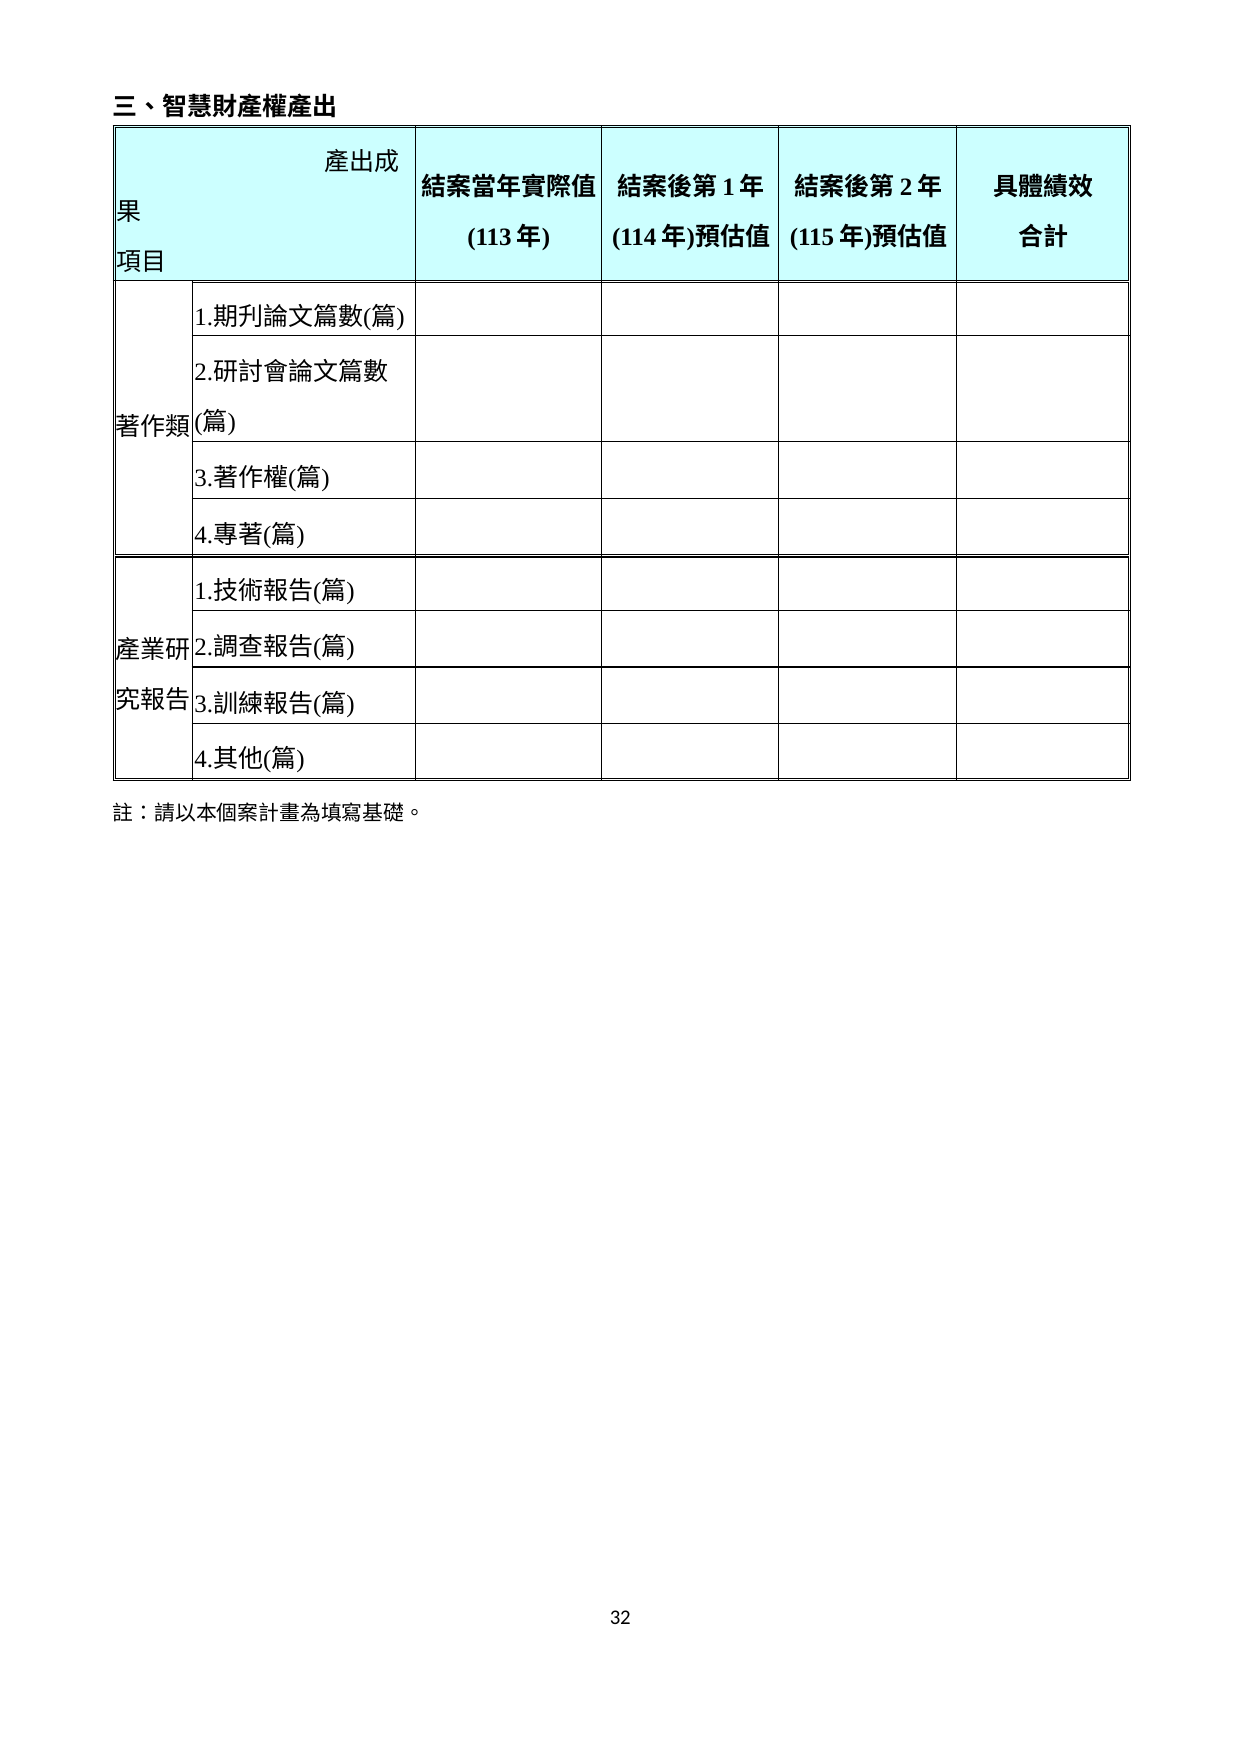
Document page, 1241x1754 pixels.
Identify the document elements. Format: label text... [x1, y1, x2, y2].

table_cell 著作類 [116, 281, 192, 554]
table_cell [779, 442, 956, 498]
table_cell [602, 558, 778, 609]
table_cell [779, 336, 956, 441]
table_cell [602, 336, 778, 441]
table_cell [779, 283, 956, 335]
table_cell [602, 611, 778, 666]
table_cell [416, 442, 601, 498]
table_cell 1.期刋論文篇數(篇) [193, 283, 415, 335]
table_cell [957, 668, 1128, 722]
text 三、智慧財產權產出 [112, 75, 1128, 125]
table_cell 4.專著(篇) [193, 499, 415, 554]
table_cell [779, 558, 956, 609]
table_header 產出成果 項目 [116, 128, 415, 280]
table_cell 2.調查報告(篇) [193, 611, 415, 666]
table_cell [957, 611, 1128, 666]
table_cell [416, 724, 601, 778]
table_cell [416, 668, 601, 722]
table_header 結案後第2年 (115年)預估值 [779, 128, 956, 280]
table_cell [779, 611, 956, 666]
table_cell [602, 442, 778, 498]
table_cell 3.著作權(篇) [193, 442, 415, 498]
table_cell 2.研討會論文篇數(篇) [193, 336, 415, 441]
table_header 結案後第1年 (114年)預估值 [602, 128, 778, 280]
table_cell 3.訓練報告(篇) [193, 668, 415, 722]
table_cell [602, 668, 778, 722]
table_cell 4.其他(篇) [193, 724, 415, 778]
table_header 具體績效 合計 [957, 128, 1128, 280]
table_cell [416, 499, 601, 554]
table_cell [957, 283, 1128, 335]
table_cell [416, 336, 601, 441]
table_cell [957, 336, 1128, 441]
table_cell [416, 283, 601, 335]
table_cell [779, 668, 956, 722]
table_cell [957, 558, 1128, 609]
table_cell 產業研究報告 [116, 558, 192, 778]
table_cell [416, 558, 601, 609]
text 註：請以本個案計畫為填寫基礎。 [112, 781, 1128, 831]
table_cell [957, 724, 1128, 778]
table_cell [779, 499, 956, 554]
table_cell [957, 442, 1128, 498]
table_cell [416, 611, 601, 666]
table_cell [602, 283, 778, 335]
table_cell [602, 724, 778, 778]
table_cell [602, 499, 778, 554]
table_cell [779, 724, 956, 778]
table_cell 1.技術報告(篇) [193, 558, 415, 609]
table_header 結案當年實際值 (113年) [416, 128, 601, 280]
table_cell [957, 499, 1128, 554]
